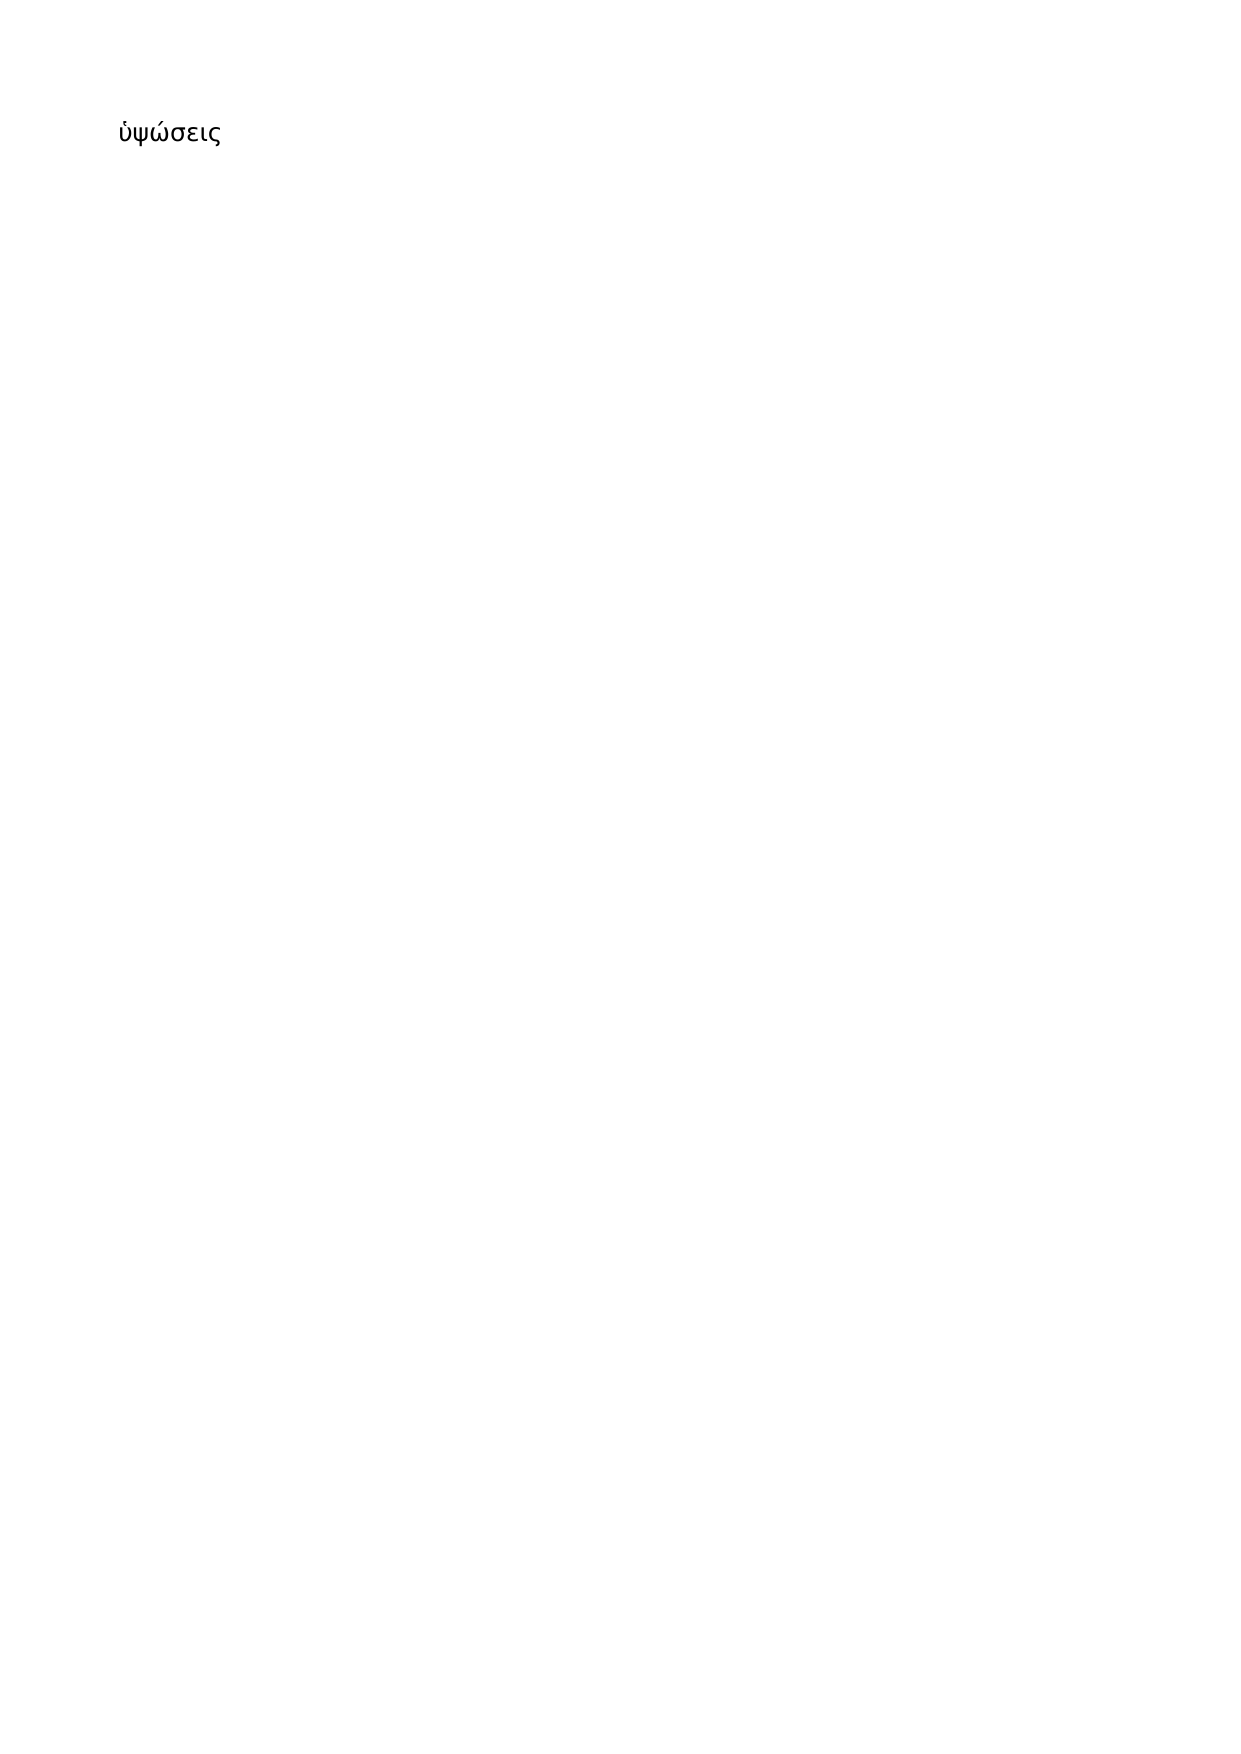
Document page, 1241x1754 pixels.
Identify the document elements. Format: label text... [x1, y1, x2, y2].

text ὑψώσεις [118, 118, 1122, 147]
